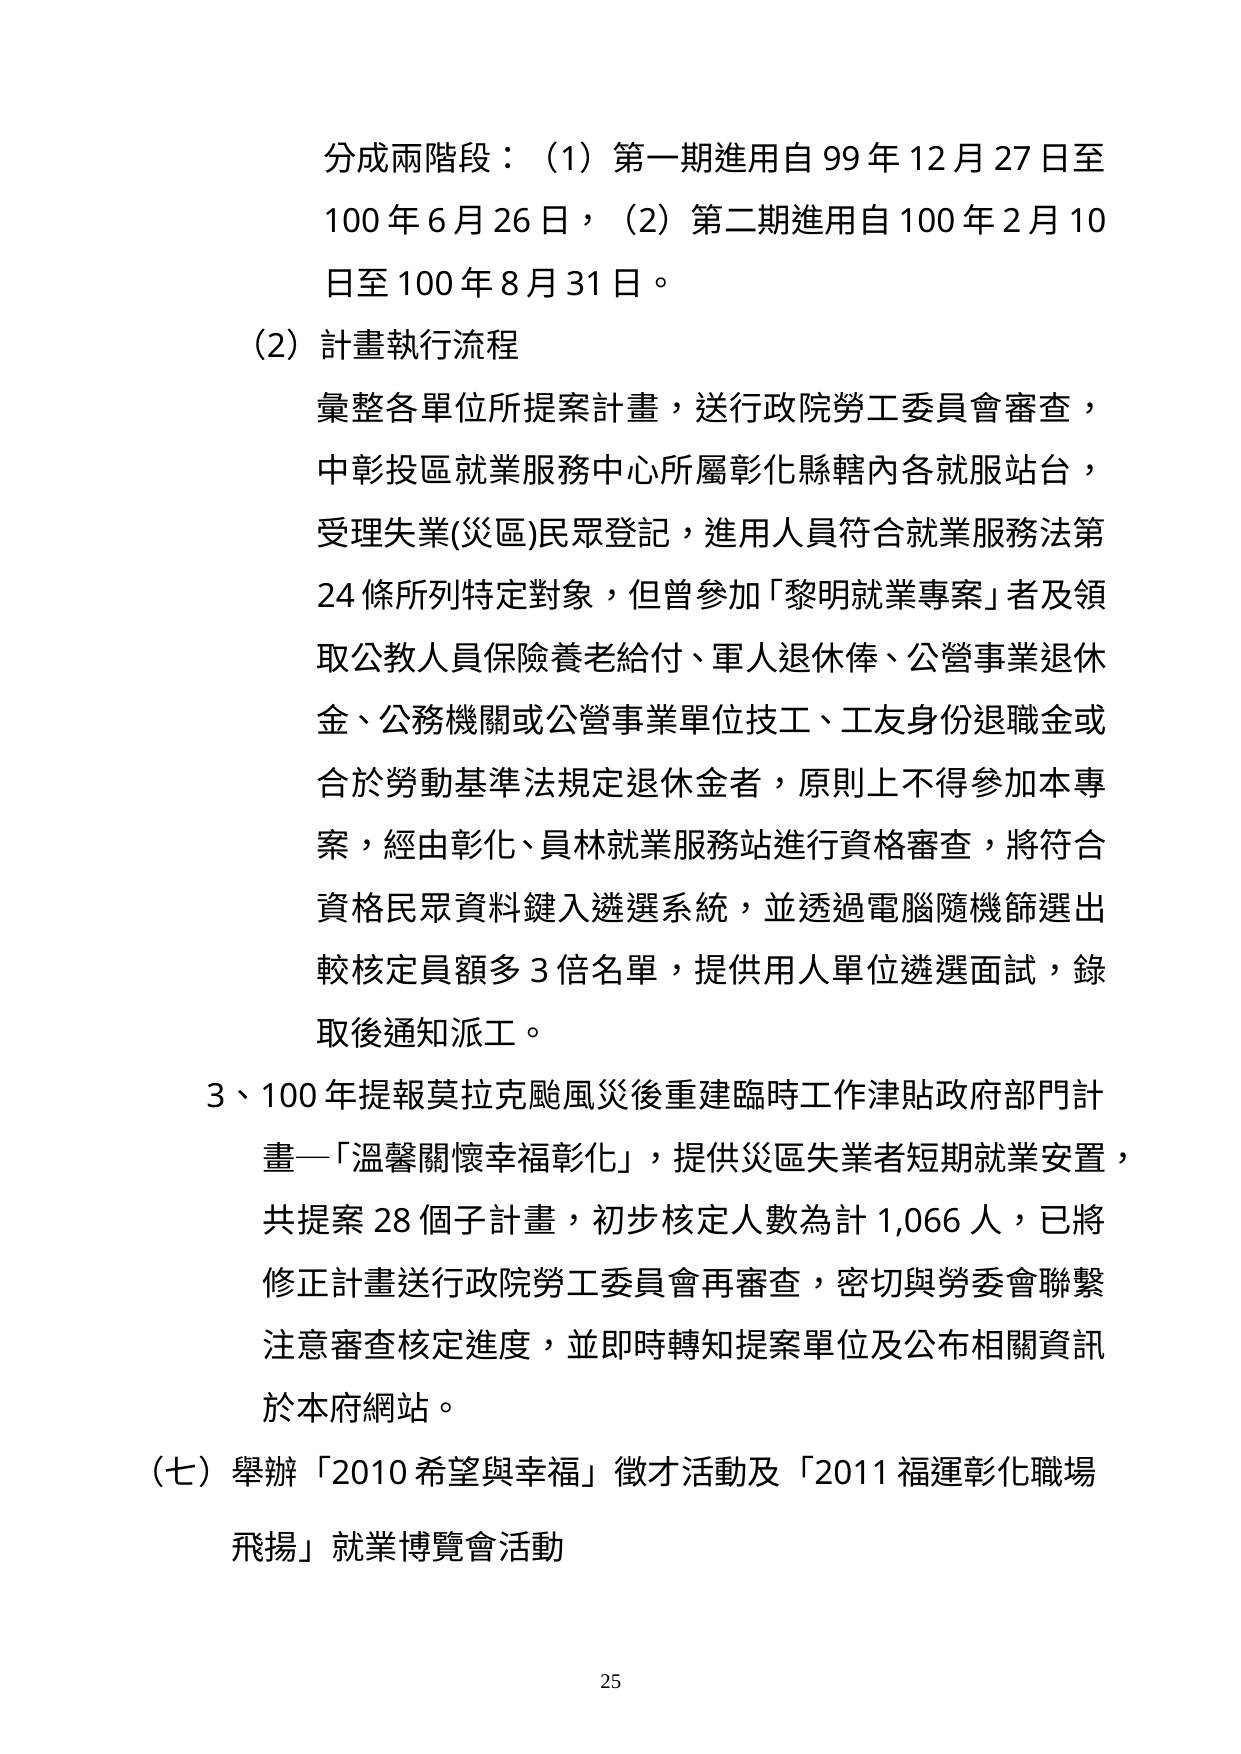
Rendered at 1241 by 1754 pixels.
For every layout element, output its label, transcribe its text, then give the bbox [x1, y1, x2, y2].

text 分成兩階段：（1）第一期進用自99年12月27日至100年6月26日，（2）第二期進用自100年2月10日至100年8月31日。 [212, 120, 1106, 307]
text 飛揚」就業博覽會活動 [231, 1507, 1106, 1582]
text 3、100年提報莫拉克颱風災後重建臨時工作津貼政府部門計畫─「溫馨關懷幸福彰化」，提供災區失業者短期就業安置，共提案28個子計畫，初步核定人數為計1,066人，已將修正計畫送行政院勞工委員會再審查，密切與勞委會聯繫，注意審查核定進度，並即時轉知提案單位及公布相關資訊於本府網站。 [206, 1057, 1106, 1432]
text （2）計畫執行流程 [150, 307, 1106, 370]
text 彙整各單位所提案計畫，送行政院勞工委員會審查，中彰投區就業服務中心所屬彰化縣轄內各就服站台，受理失業(災區)民眾登記，進用人員符合就業服務法第24條所列特定對象，但曾參加「黎明就業專案」者及領取公教人員保險養老給付、軍人退休俸、公營事業退休金、公務機關或公營事業單位技工、工友身份退職金或合於勞動基準法規定退休金者，原則上不得參加本專案，經由彰化、員林就業服務站進行資格審查，將符合資格民眾資料鍵入遴選系統，並透過電腦隨機篩選出較核定員額多3倍名單，提供用人單位遴選面試，錄取後通知派工。 [317, 370, 1106, 1057]
text （七）舉辦「2010希望與幸福」徵才活動及「2011福運彰化職場 [131, 1432, 1106, 1507]
